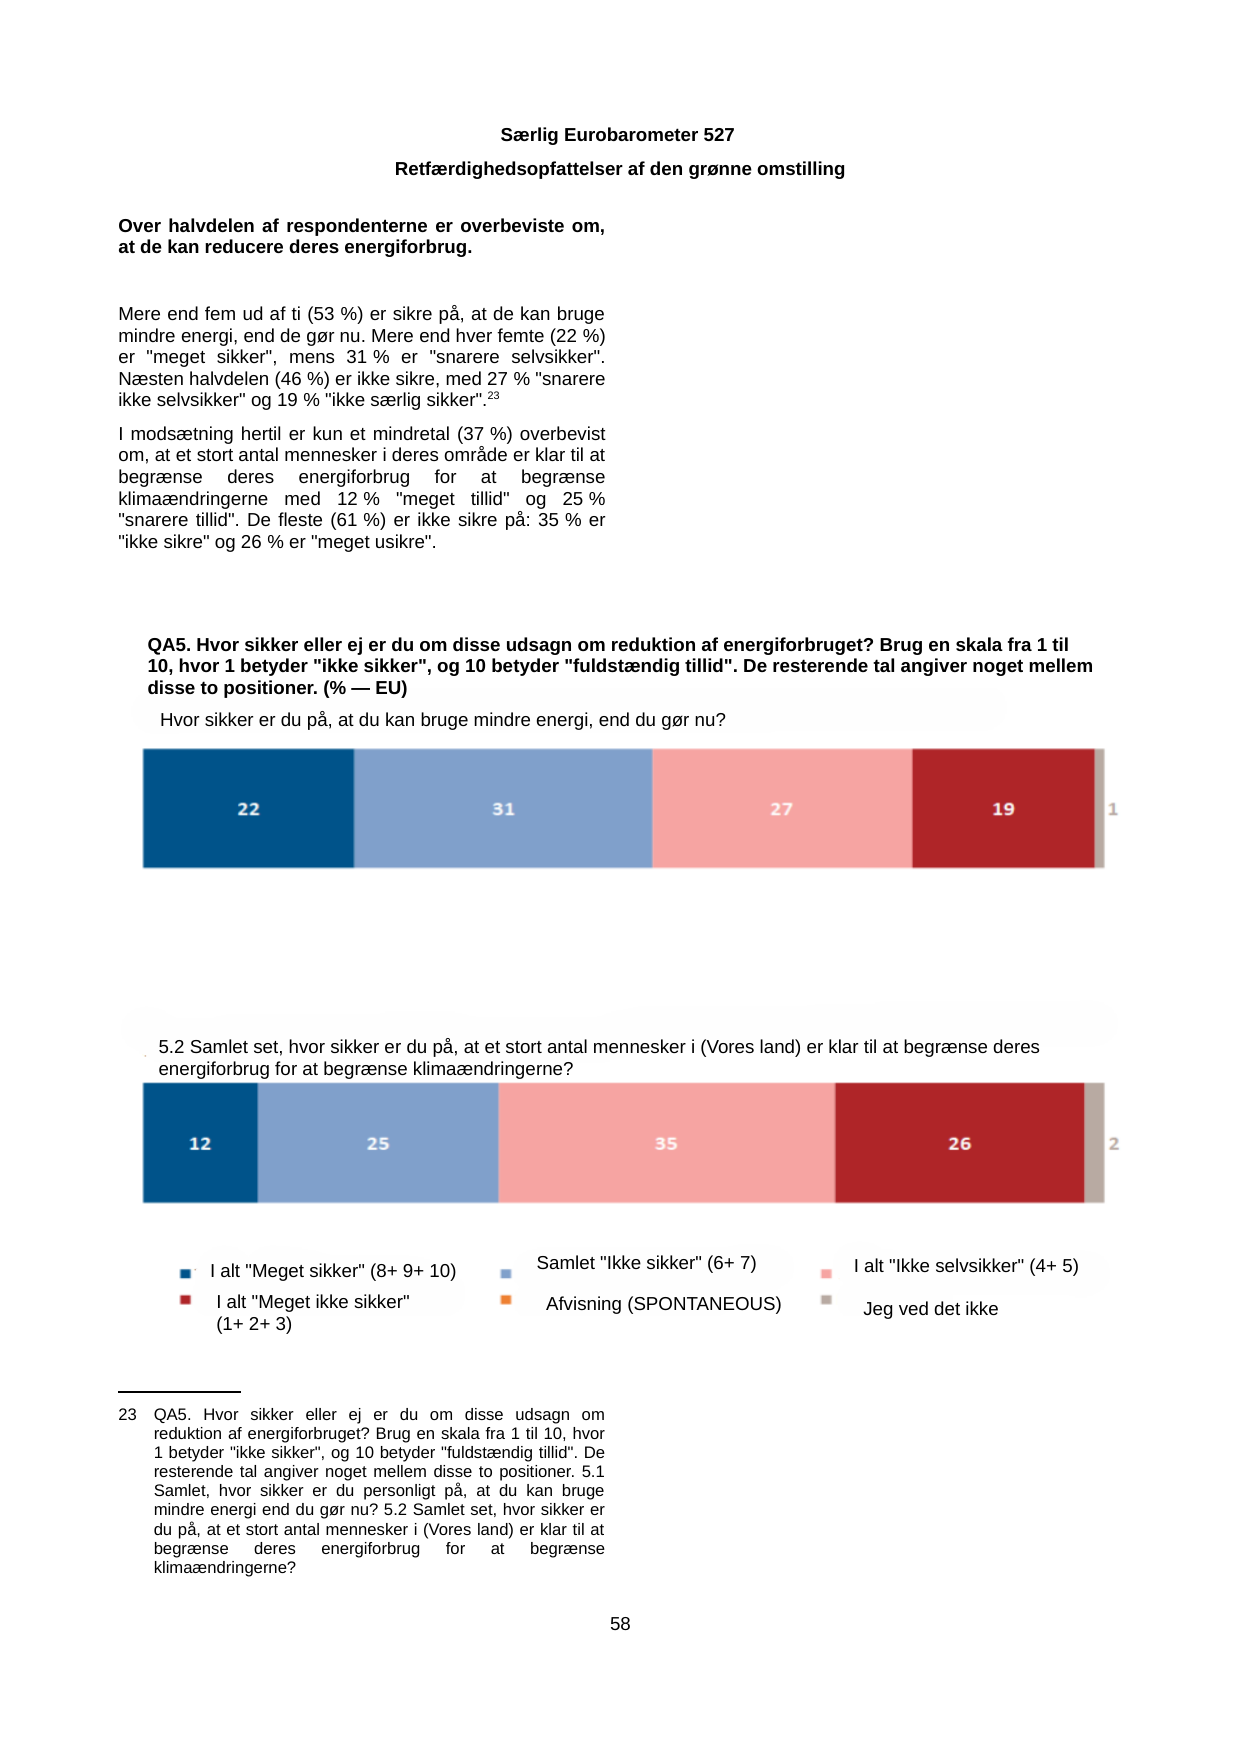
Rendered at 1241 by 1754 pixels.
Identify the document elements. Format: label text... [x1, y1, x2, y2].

text QA5. Hvor sikker eller ej er du om disse udsagn om reduktion af energiforbruget? Brug en skala fra 1 til 10, hvor 1 betyder "ikke sikker", og 10 betyder "fuldstændig tillid". De resterende tal angiver noget mellem disse to positioner. 5.1 Samlet, hvor sikker er du personligt på, at du kan bruge mindre energi end du gør nu? 5.2 Samlet set, hvor sikker er du på, at et stort antal mennesker i (Vores land) er klar til at begrænse deres energiforbrug for at begrænse klimaændringerne? [118, 1404, 605, 1577]
text Mere end fem ud af ti (53 %) er sikre på, at de kan bruge mindre energi, end de gør nu. Mere end hver femte (22 %) er "meget sikker", mens 31 % er "snarere selvsikker". Næsten halvdelen (46 %) er ikke sikre, med 27 % "snarere ikke selvsikker" og 19 % "ikke særlig sikker". [118, 303, 605, 411]
text Over halvdelen af respondenterne er overbeviste om, at de kan reducere deres energiforbrug. [118, 214, 605, 258]
picture [118, 688, 1124, 1316]
text I modsætning hertil er kun et mindretal (37 %) overbevist om, at et stort antal mennesker i deres område er klar til at begrænse deres energiforbrug for at begrænse klimaændringerne med 12 % "meget tillid" og 25 % "snarere tillid". De fleste (61 %) er ikke sikre på: 35 % er "ikke sikre" og 26 % er "meget usikre". [118, 423, 605, 552]
